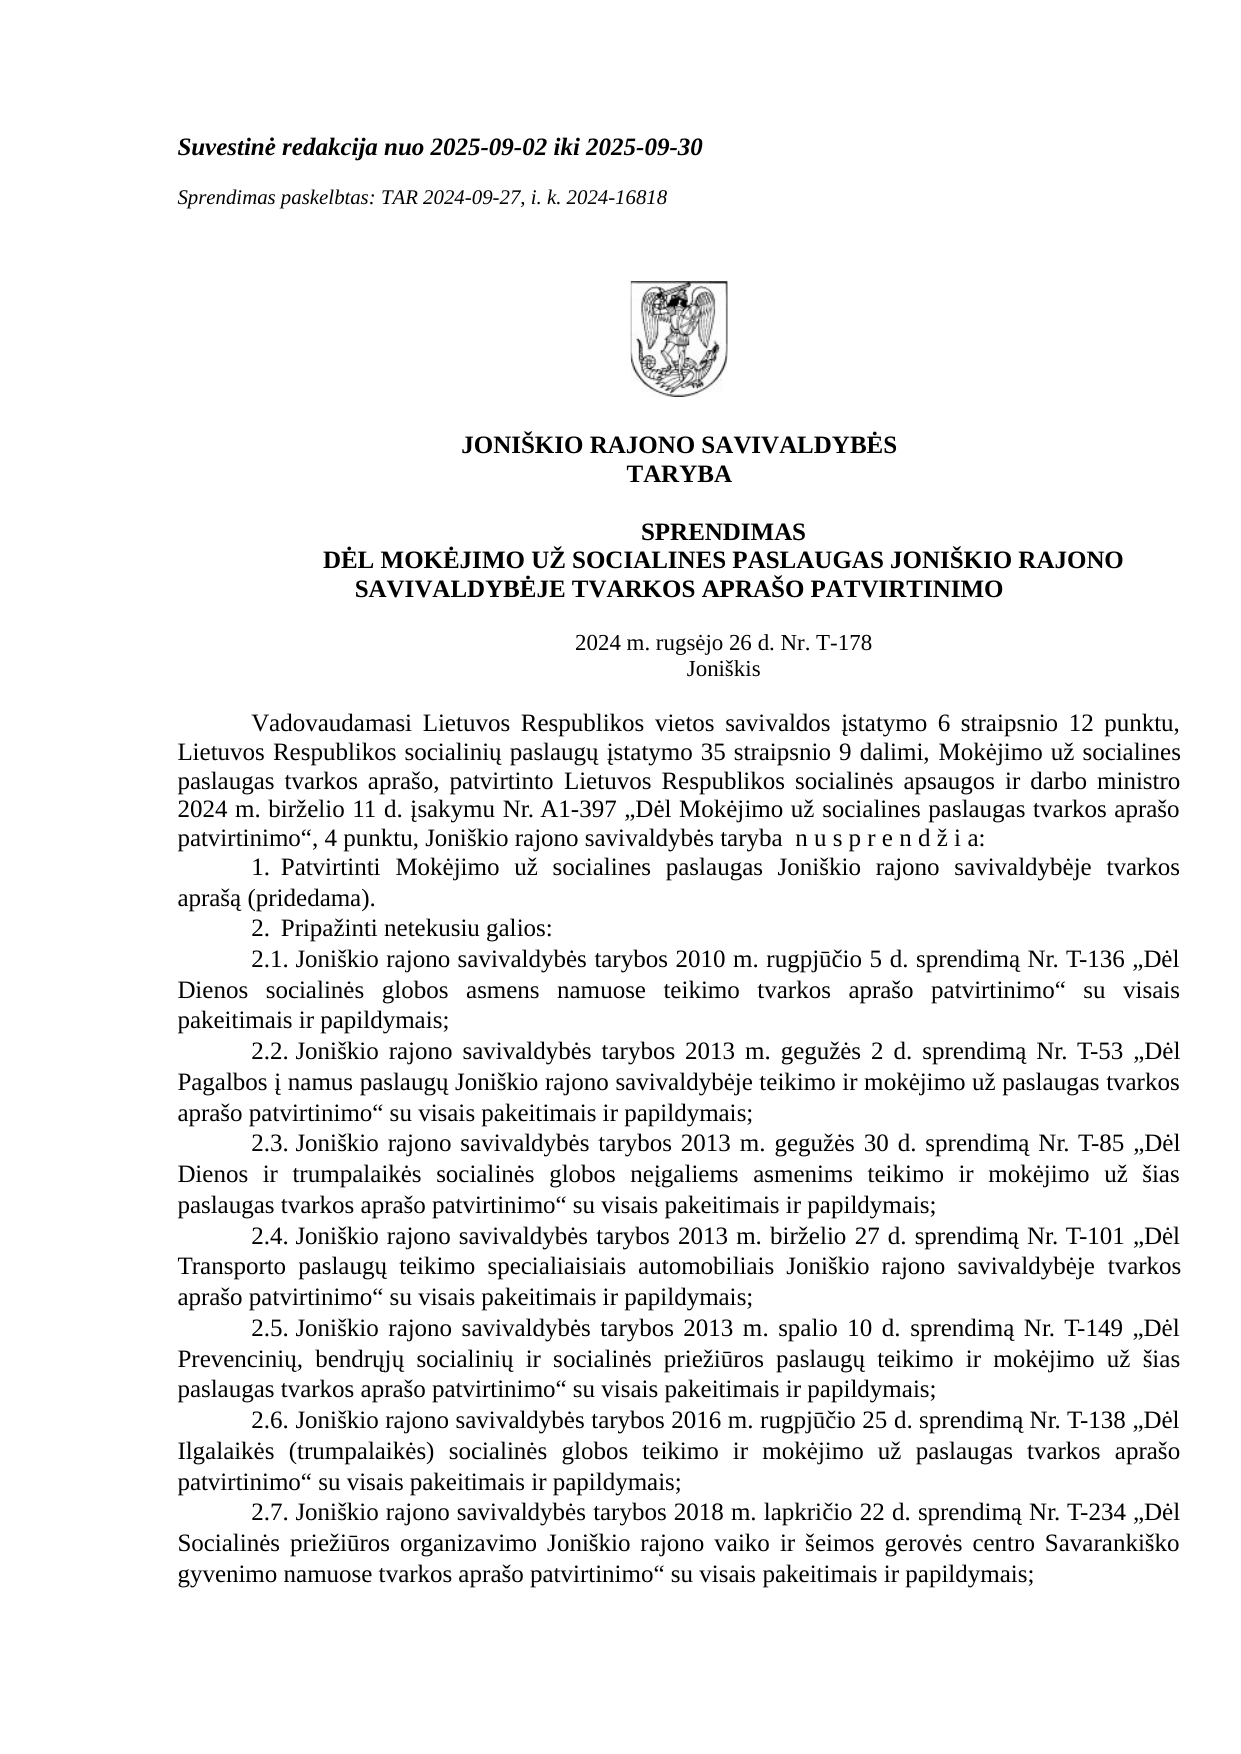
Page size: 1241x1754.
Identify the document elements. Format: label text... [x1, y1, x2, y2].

text 2.4. Joniškio rajono savivaldybės tarybos 2013 m. birželio 27 d. sprendimą Nr. T-101 „Dėl Transporto paslaugų teikimo specialiaisiais automobiliais Joniškio rajono savivaldybėje tvarkos aprašo patvirtinimo“ su visais pakeitimais ir papildymais; [177, 1221, 1181, 1311]
text 2.3. Joniškio rajono savivaldybės tarybos 2013 m. gegužės 30 d. sprendimą Nr. T-85 „Dėl Dienos ir trumpalaikės socialinės globos neįgaliems asmenims teikimo ir mokėjimo už šias paslaugas tvarkos aprašo patvirtinimo“ su visais pakeitimais ir papildymais; [177, 1128, 1181, 1219]
text 2. Pripažinti netekusiu galios: [177, 913, 1181, 942]
text Sprendimas paskelbtas: TAR 2024-09-27, i. k. 2024-16818 [177, 185, 1181, 209]
text Vadovaudamasi Lietuvos Respublikos vietos savivaldos įstatymo 6 straipsnio 12 punktu, Lietuvos Respublikos socialinių paslaugų įstatymo 35 straipsnio 9 dalimi, Mokėjimo už socialines paslaugas tvarkos aprašo, patvirtinto Lietuvos Respublikos socialinės apsaugos ir darbo ministro 2024 m. birželio 11 d. įsakymu Nr. A1-397 „Dėl Mokėjimo už socialines paslaugas tvarkos aprašo patvirtinimo“, 4 punktu, Joniškio rajono savivaldybės taryba nusprendžia: [177, 708, 1181, 852]
text Joniškis [177, 656, 1181, 682]
text 2.7. Joniškio rajono savivaldybės tarybos 2018 m. lapkričio 22 d. sprendimą Nr. T-234 „Dėl Socialinės priežiūros organizavimo Joniškio rajono vaiko ir šeimos gerovės centro Savarankiško gyvenimo namuose tvarkos aprašo patvirtinimo“ su visais pakeitimais ir papildymais; [177, 1497, 1181, 1587]
text 2.5. Joniškio rajono savivaldybės tarybos 2013 m. spalio 10 d. sprendimą Nr. T-149 „Dėl Prevencinių, bendrųjų socialinių ir socialinės priežiūros paslaugų teikimo ir mokėjimo už šias paslaugas tvarkos aprašo patvirtinimo“ su visais pakeitimais ir papildymais; [177, 1313, 1181, 1403]
text sprendimas [177, 517, 1181, 545]
text Joniškio rajono savivaldybės TARYBA [177, 430, 1181, 488]
text 1. Patvirtinti Mokėjimo už socialines paslaugas Joniškio rajono savivaldybėje tvarkos aprašą (pridedama). [177, 852, 1181, 911]
text 2.1. Joniškio rajono savivaldybės tarybos 2010 m. rugpjūčio 5 d. sprendimą Nr. T-136 „Dėl Dienos socialinės globos asmens namuose teikimo tvarkos aprašo patvirtinimo“ su visais pakeitimais ir papildymais; [177, 944, 1181, 1034]
text DĖL MOKĖJIMO UŽ SOCIALINES PASLAUGAS JONIŠKIO RAJONO SAVIVALDYBĖJE TVARKOS APRAŠO PATVIRTINIMO [177, 545, 1181, 603]
text Suvestinė redakcija nuo 2025-09-02 iki 2025-09-30 [177, 132, 1181, 161]
text 2.6. Joniškio rajono savivaldybės tarybos 2016 m. rugpjūčio 25 d. sprendimą Nr. T-138 „Dėl Ilgalaikės (trumpalaikės) socialinės globos teikimo ir mokėjimo už paslaugas tvarkos aprašo patvirtinimo“ su visais pakeitimais ir papildymais; [177, 1405, 1181, 1495]
text 2024 m. rugsėjo 26 d. Nr. T-178 [177, 629, 1181, 656]
text 2.2. Joniškio rajono savivaldybės tarybos 2013 m. gegužės 2 d. sprendimą Nr. T-53 „Dėl Pagalbos į namus paslaugų Joniškio rajono savivaldybėje teikimo ir mokėjimo už paslaugas tvarkos aprašo patvirtinimo“ su visais pakeitimais ir papildymais; [177, 1036, 1181, 1127]
